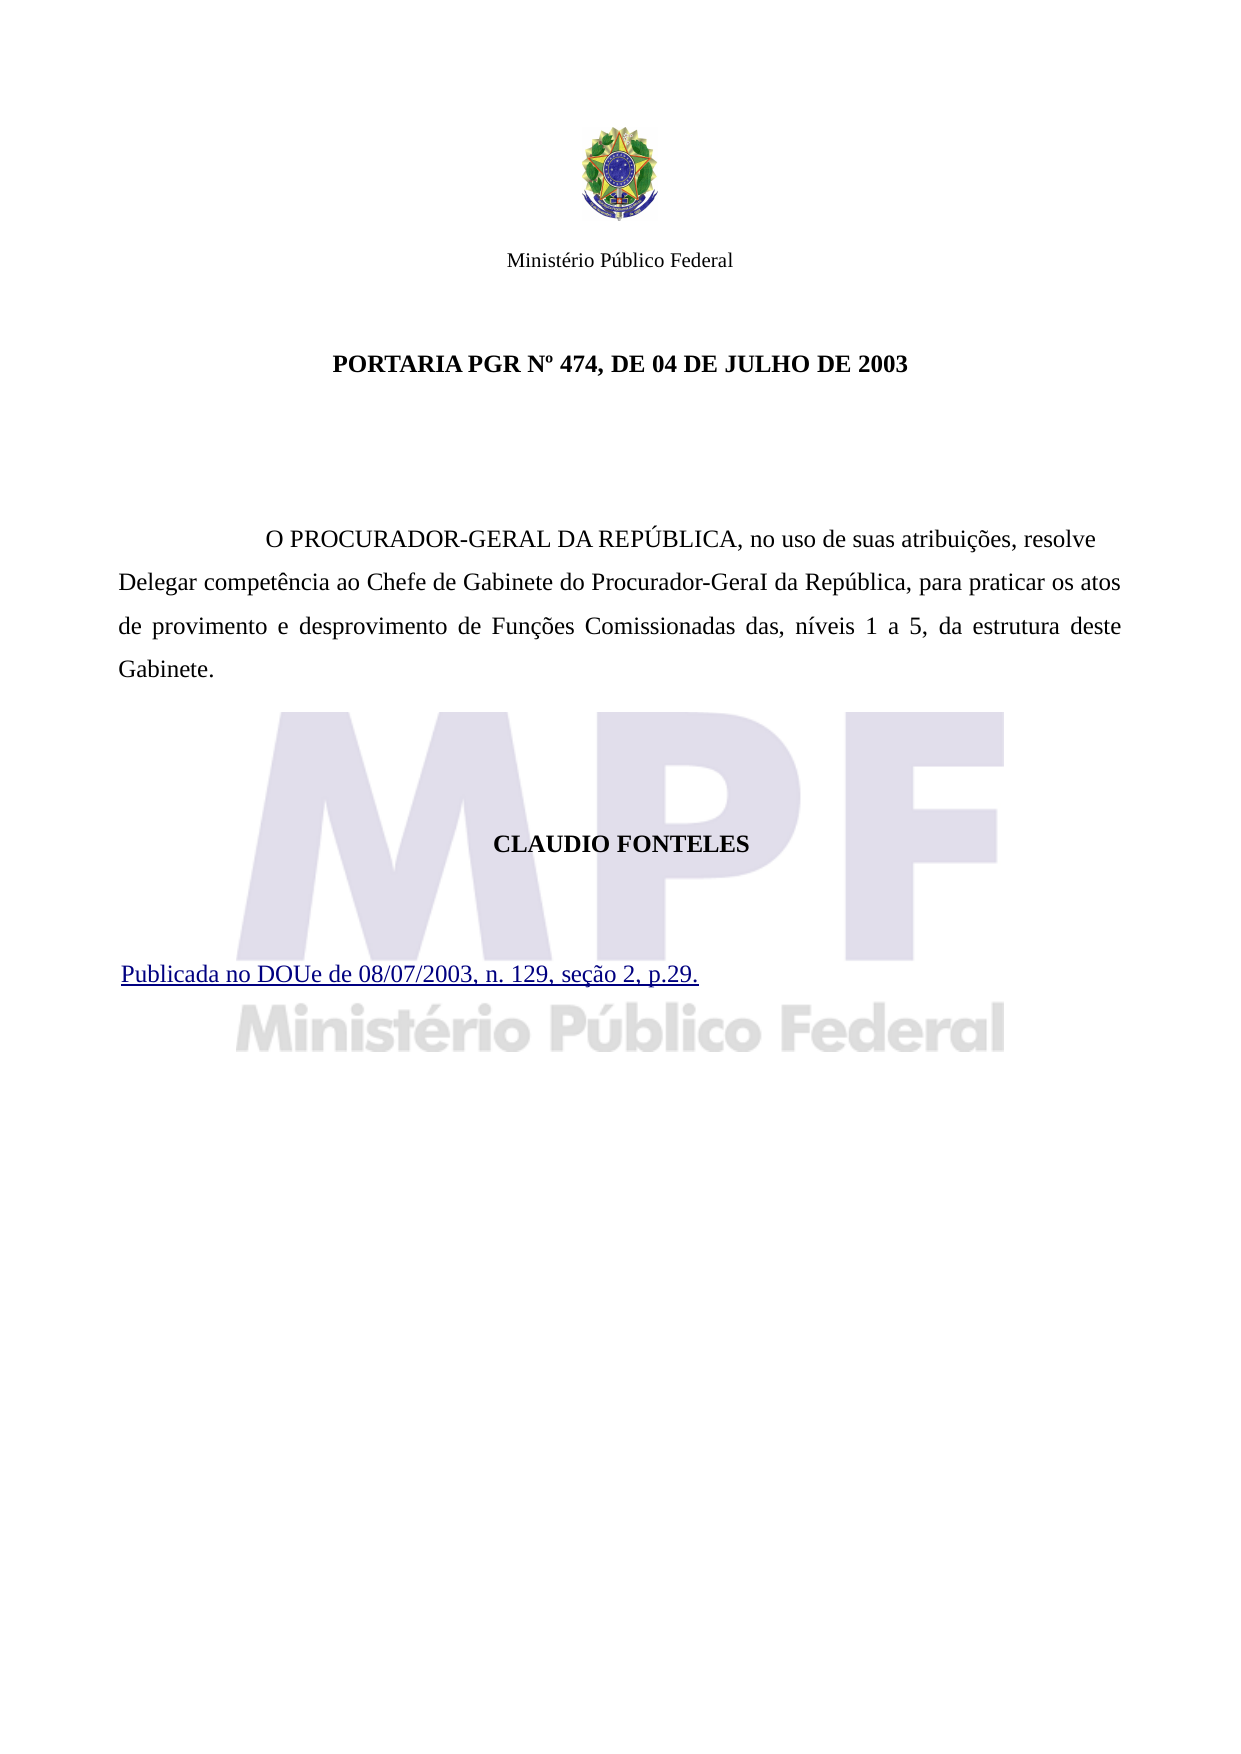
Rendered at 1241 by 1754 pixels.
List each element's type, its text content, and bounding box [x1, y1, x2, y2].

picture [236, 712, 1004, 828]
text Delegar competência ao Chefe de Gabinete do Procurador-GeraI da República, para praticar os atos de provimento e desprovimento de Funções Comissionadas das, níveis 1 a 5, da estrutura deste Gabinete. [118, 567, 1122, 683]
text PORTARIA PGR Nº 474, DE 04 DE JULHO DE 2003 [118, 349, 1122, 378]
text O PROCURADOR-GERAL DA REPÚBLICA, no uso de suas atribuições, resolve [118, 524, 1122, 553]
picture [236, 988, 1004, 1052]
picture [236, 858, 1004, 959]
text Publicada no DOUe de 08/07/2003, n. 129, seção 2, p.29. [121, 959, 1122, 988]
text CLAUDIO FONTELES [121, 828, 1122, 858]
